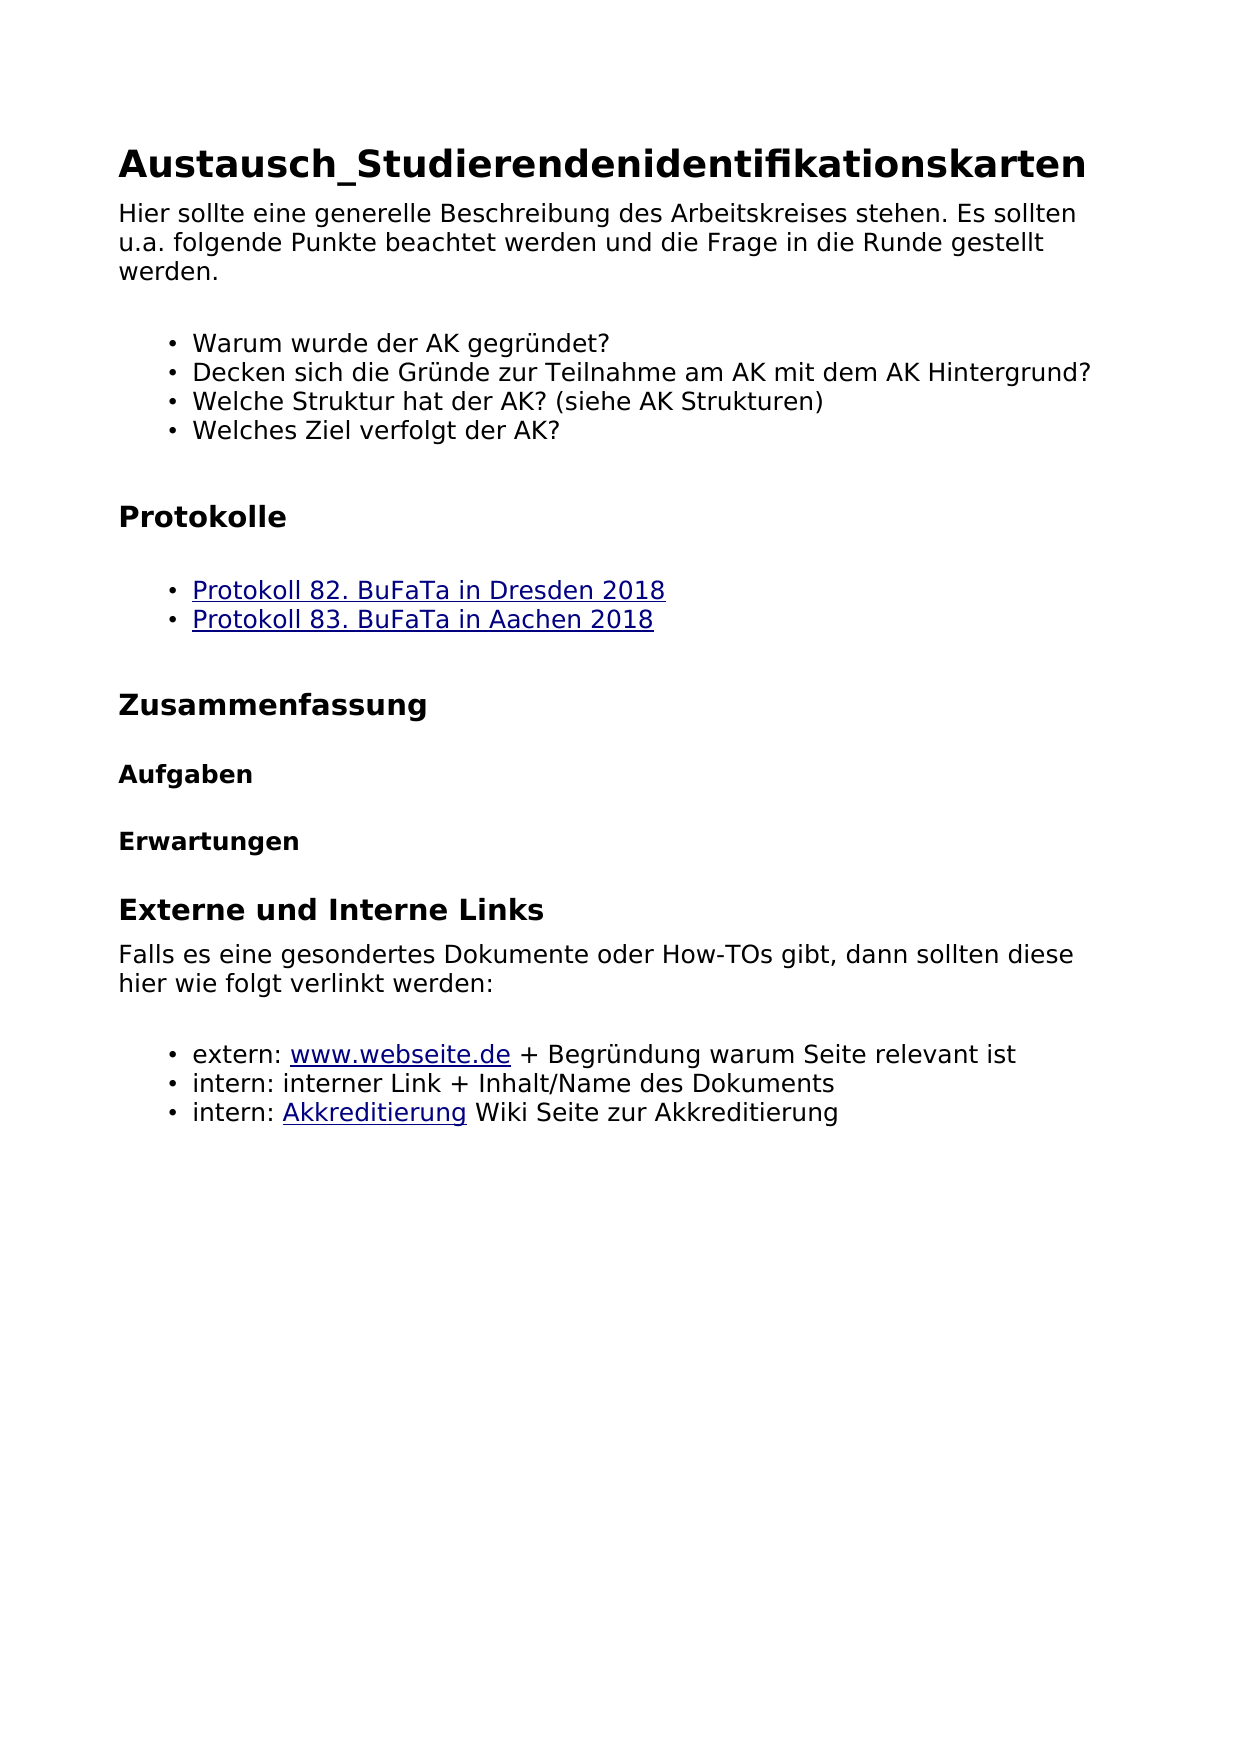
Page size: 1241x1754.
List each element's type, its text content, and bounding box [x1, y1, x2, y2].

subtitle Externe und Interne Links [118, 893, 1122, 927]
list intern: interner Link + Inhalt/Name des Dokuments [177, 1069, 1122, 1098]
list extern: www.webseite.de + Begründung warum Seite relevant ist [177, 1040, 1122, 1069]
list intern: Akkreditierung Wiki Seite zur Akkreditierung [177, 1098, 1122, 1128]
text Falls es eine gesondertes Dokumente oder How-TOs gibt, dann sollten diese hier wie folgt verlinkt werden: [118, 940, 1122, 998]
subtitle Erwartungen [118, 827, 1122, 856]
list Decken sich die Gründe zur Teilnahme am AK mit dem AK Hintergrund? [177, 358, 1122, 387]
list Protokoll 82. BuFaTa in Dresden 2018 [177, 576, 1122, 605]
text Hier sollte eine generelle Beschreibung des Arbeitskreises stehen. Es sollten u.a. folgende Punkte beachtet werden und die Frage in die Runde gestellt werden. [118, 199, 1122, 287]
subtitle Austausch_Studierendenidentifikationskarten [118, 143, 1122, 187]
list Warum wurde der AK gegründet? [177, 329, 1122, 358]
list Welche Struktur hat der AK? (siehe AK Strukturen) [177, 387, 1122, 416]
list Protokoll 83. BuFaTa in Aachen 2018 [177, 605, 1122, 634]
subtitle Zusammenfassung [118, 689, 1122, 723]
subtitle Aufgaben [118, 760, 1122, 789]
list Welches Ziel verfolgt der AK? [177, 416, 1122, 445]
subtitle Protokolle [118, 500, 1122, 534]
